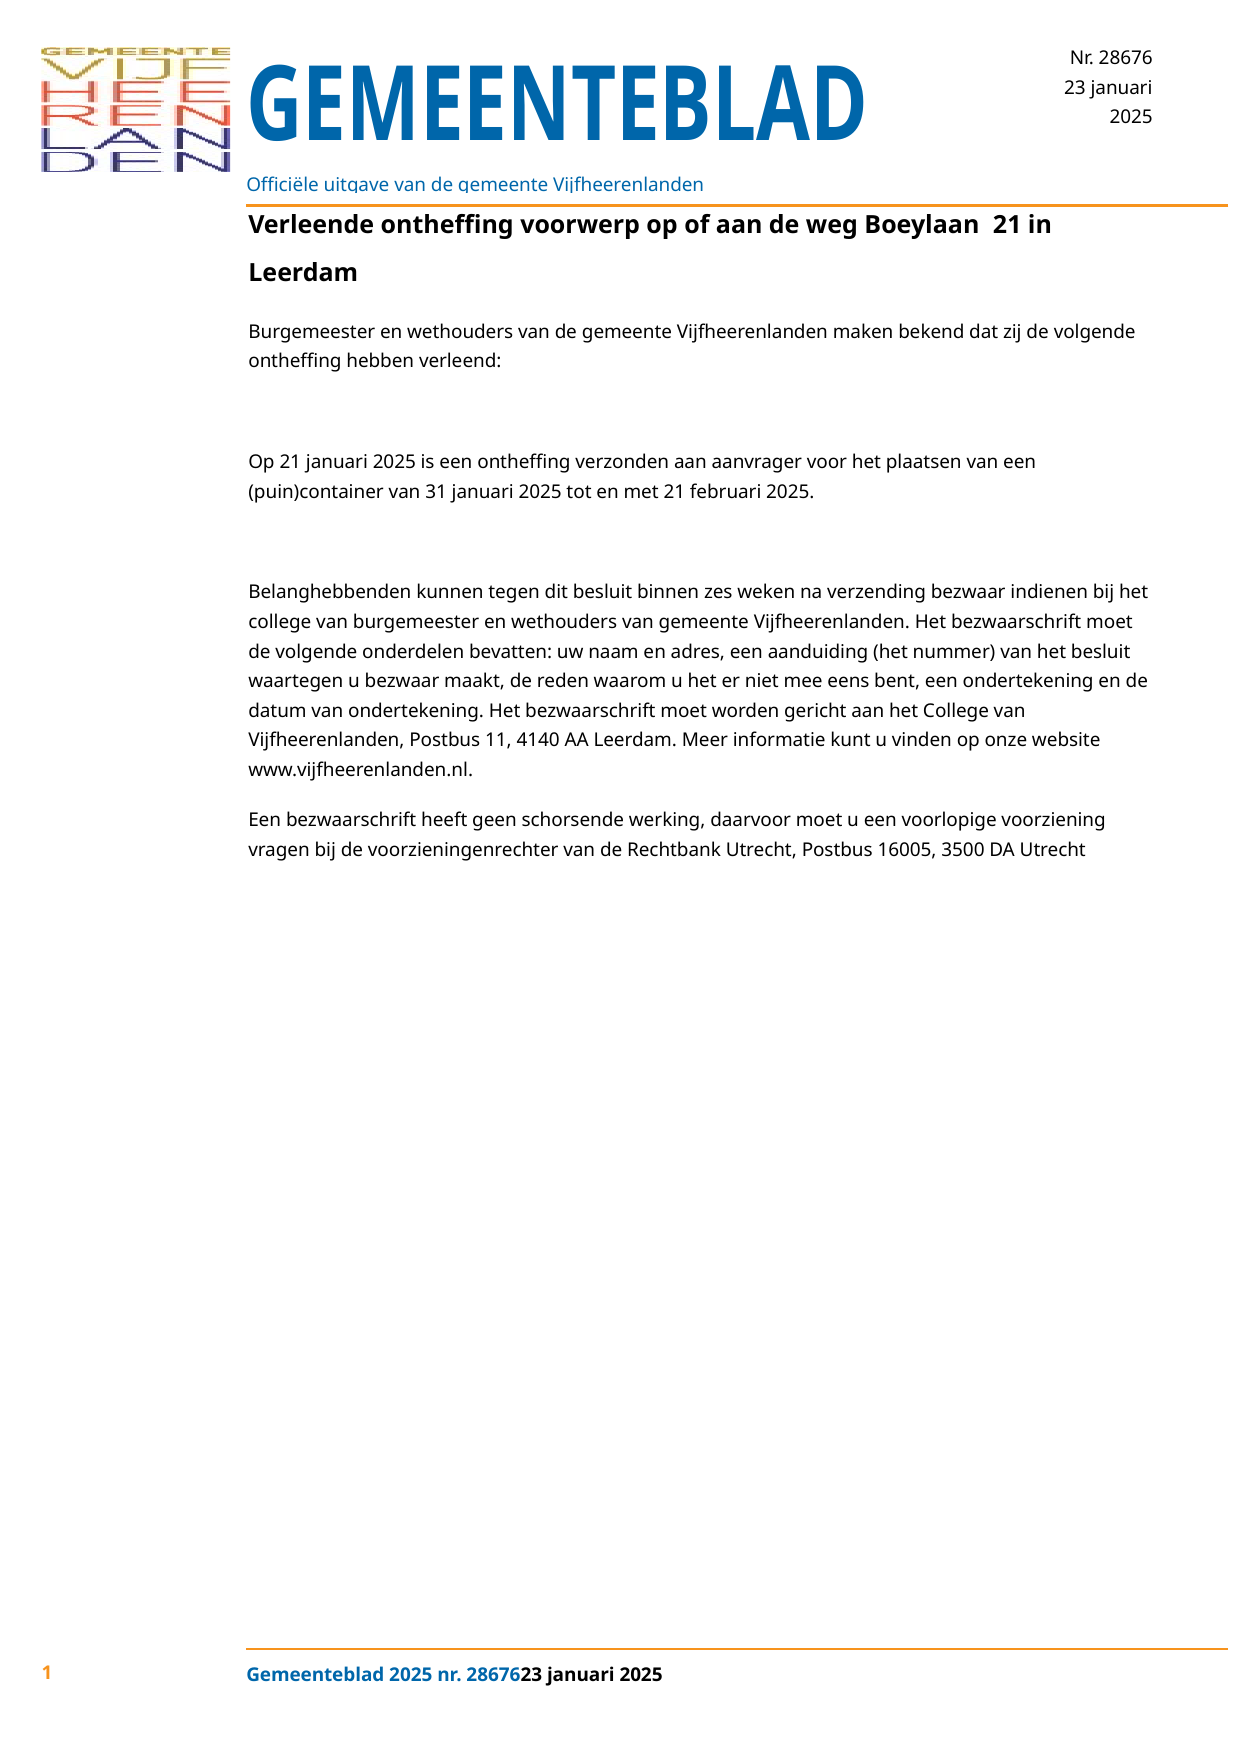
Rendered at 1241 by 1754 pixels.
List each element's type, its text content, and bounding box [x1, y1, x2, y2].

text Op 21 januari 2025 is een ontheffing verzonden aan aanvrager voor het plaatsen van een (puin)container van 31 januari 2025 tot en met 21 februari 2025. [248, 448, 1152, 504]
text Belanghebbenden kunnen tegen dit besluit binnen zes weken na verzending bezwaar indienen bij het college van burgemeester en wethouders van gemeente Vijfheerenlanden. Het bezwaarschrift moet de volgende onderdelen bevatten: uw naam en adres, een aanduiding (het nummer) van het besluit waartegen u bezwaar maakt, de reden waarom u het er niet mee eens bent, een ondertekening en de datum van ondertekening. Het bezwaarschrift moet worden gericht aan het College van Vijfheerenlanden, Postbus 11, 4140 AA Leerdam. Meer informatie kunt u vinden op onze website www.vijfheerenlanden.nl. [248, 579, 1152, 782]
text Burgemeester en wethouders van de gemeente Vijfheerenlanden maken bekend dat zij de volgende ontheffing hebben verleend: [248, 318, 1152, 373]
picture [41, 47, 231, 172]
text Verleende ontheffing voorwerp op of aan de weg Boeylaan 21 in Leerdam [248, 207, 1152, 288]
text Een bezwaarschrift heeft geen schorsende werking, daarvoor moet u een voorlopige voorziening vragen bij de voorzieningenrechter van de Rechtbank Utrecht, Postbus 16005, 3500 DA Utrecht [248, 807, 1152, 862]
